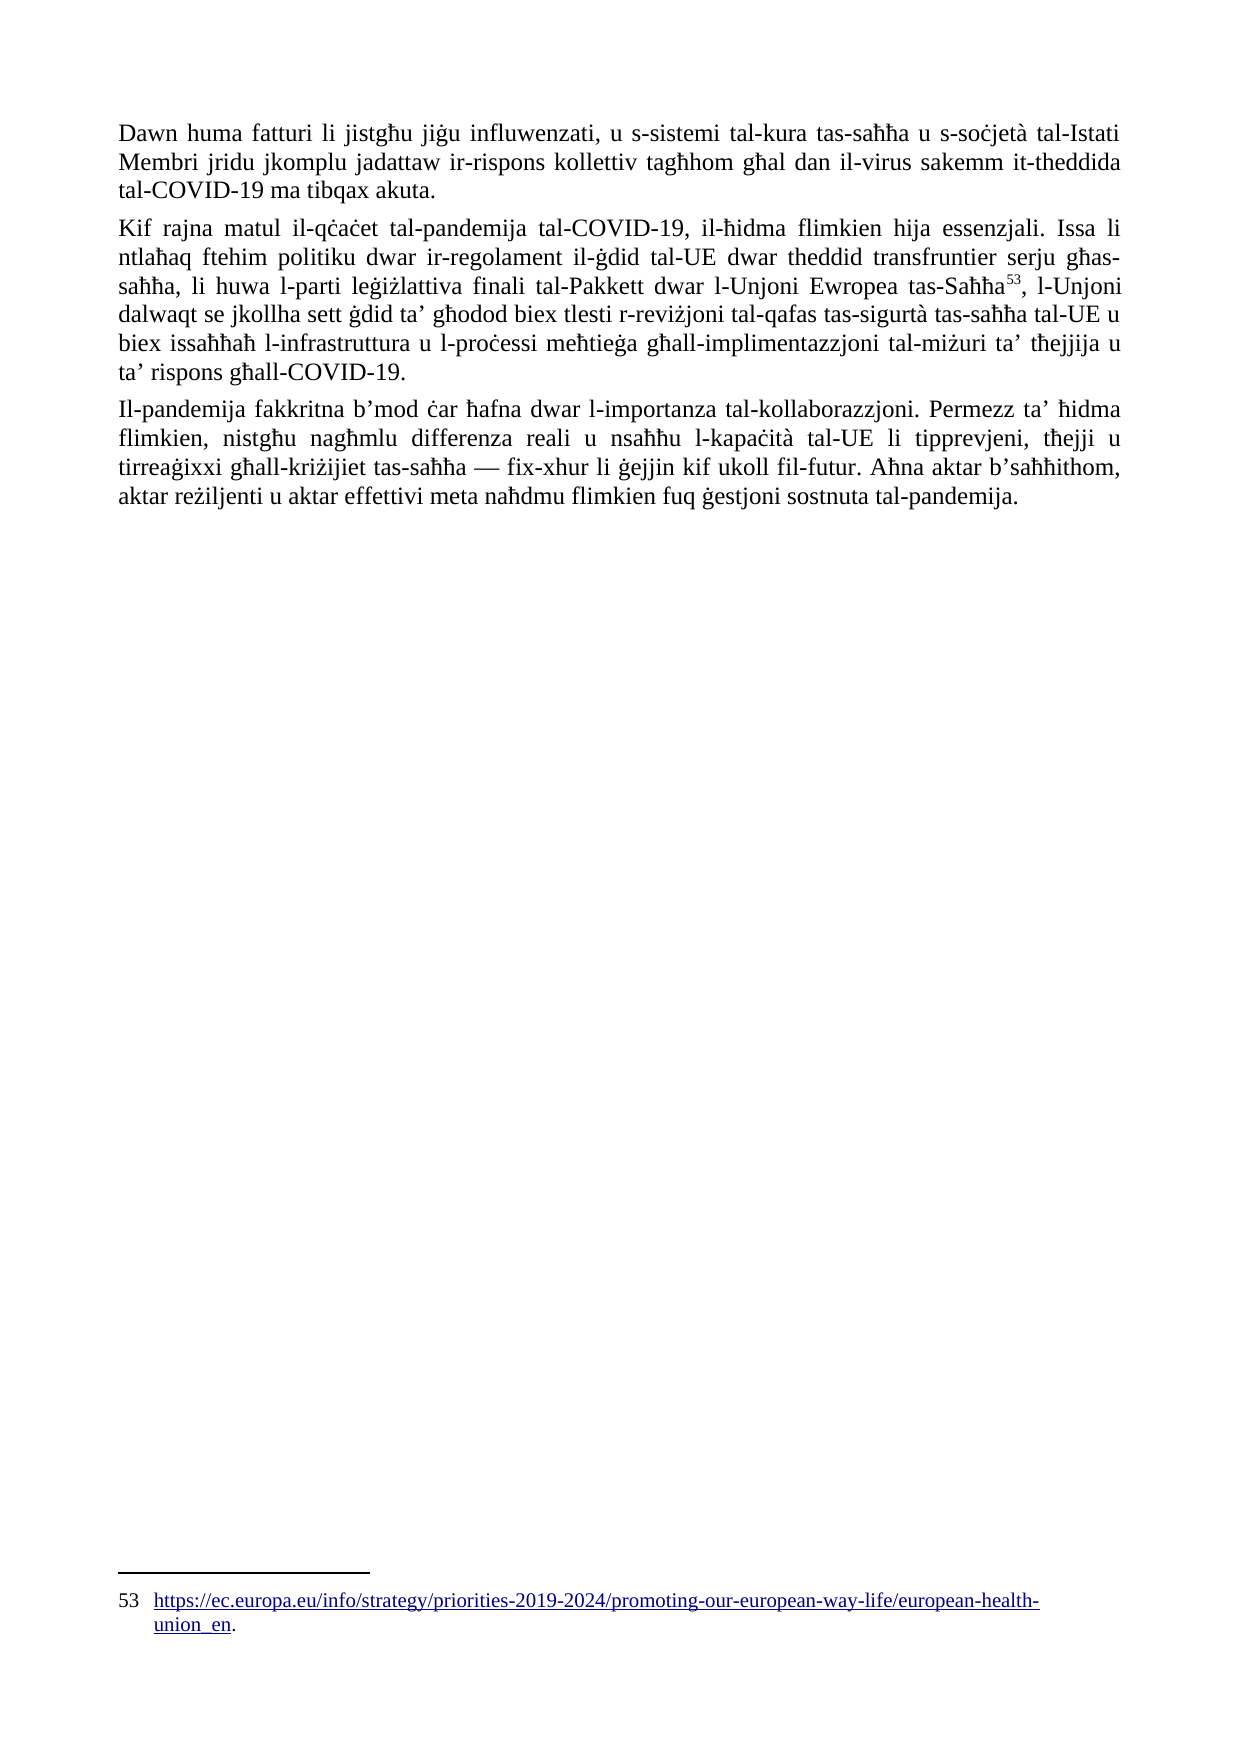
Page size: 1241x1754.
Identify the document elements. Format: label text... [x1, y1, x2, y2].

text Kif rajna matul il-qċaċet tal-pandemija tal-COVID-19, il-ħidma flimkien hija essenzjali. Issa li ntlaħaq ftehim politiku dwar ir-regolament il-ġdid tal-UE dwar theddid transfruntier serju għas-saħħa, li huwa l-parti leġiżlattiva finali tal-Pakkett dwar l-Unjoni Ewropea tas-Saħħa, l-Unjoni dalwaqt se jkollha sett ġdid ta’ għodod biex tlesti r-reviżjoni tal-qafas tas-sigurtà tas-saħħa tal-UE u biex issaħħaħ l-infrastruttura u l-proċessi meħtieġa għall-implimentazzjoni tal-miżuri ta’ tħejjija u ta’ rispons għall-COVID-19. [118, 213, 1122, 386]
text Il-pandemija fakkritna b’mod ċar ħafna dwar l-importanza tal-kollaborazzjoni. Permezz ta’ ħidma flimkien, nistgħu nagħmlu differenza reali u nsaħħu l-kapaċità tal-UE li tipprevjeni, tħejji u tirreaġixxi għall-kriżijiet tas-saħħa — fix-xhur li ġejjin kif ukoll fil-futur. Aħna aktar b’saħħithom, aktar reżiljenti u aktar effettivi meta naħdmu flimkien fuq ġestjoni sostnuta tal-pandemija. [118, 394, 1122, 509]
text https://ec.europa.eu/info/strategy/priorities-2019-2024/promoting-our-european-way-life/european-health-union_en. [118, 1588, 1122, 1636]
text Dawn huma fatturi li jistgħu jiġu influwenzati, u s-sistemi tal-kura tas-saħħa u s-soċjetà tal-Istati Membri jridu jkomplu jadattaw ir-rispons kollettiv tagħhom għal dan il-virus sakemm it-theddida tal-COVID-19 ma tibqax akuta. [118, 118, 1122, 204]
